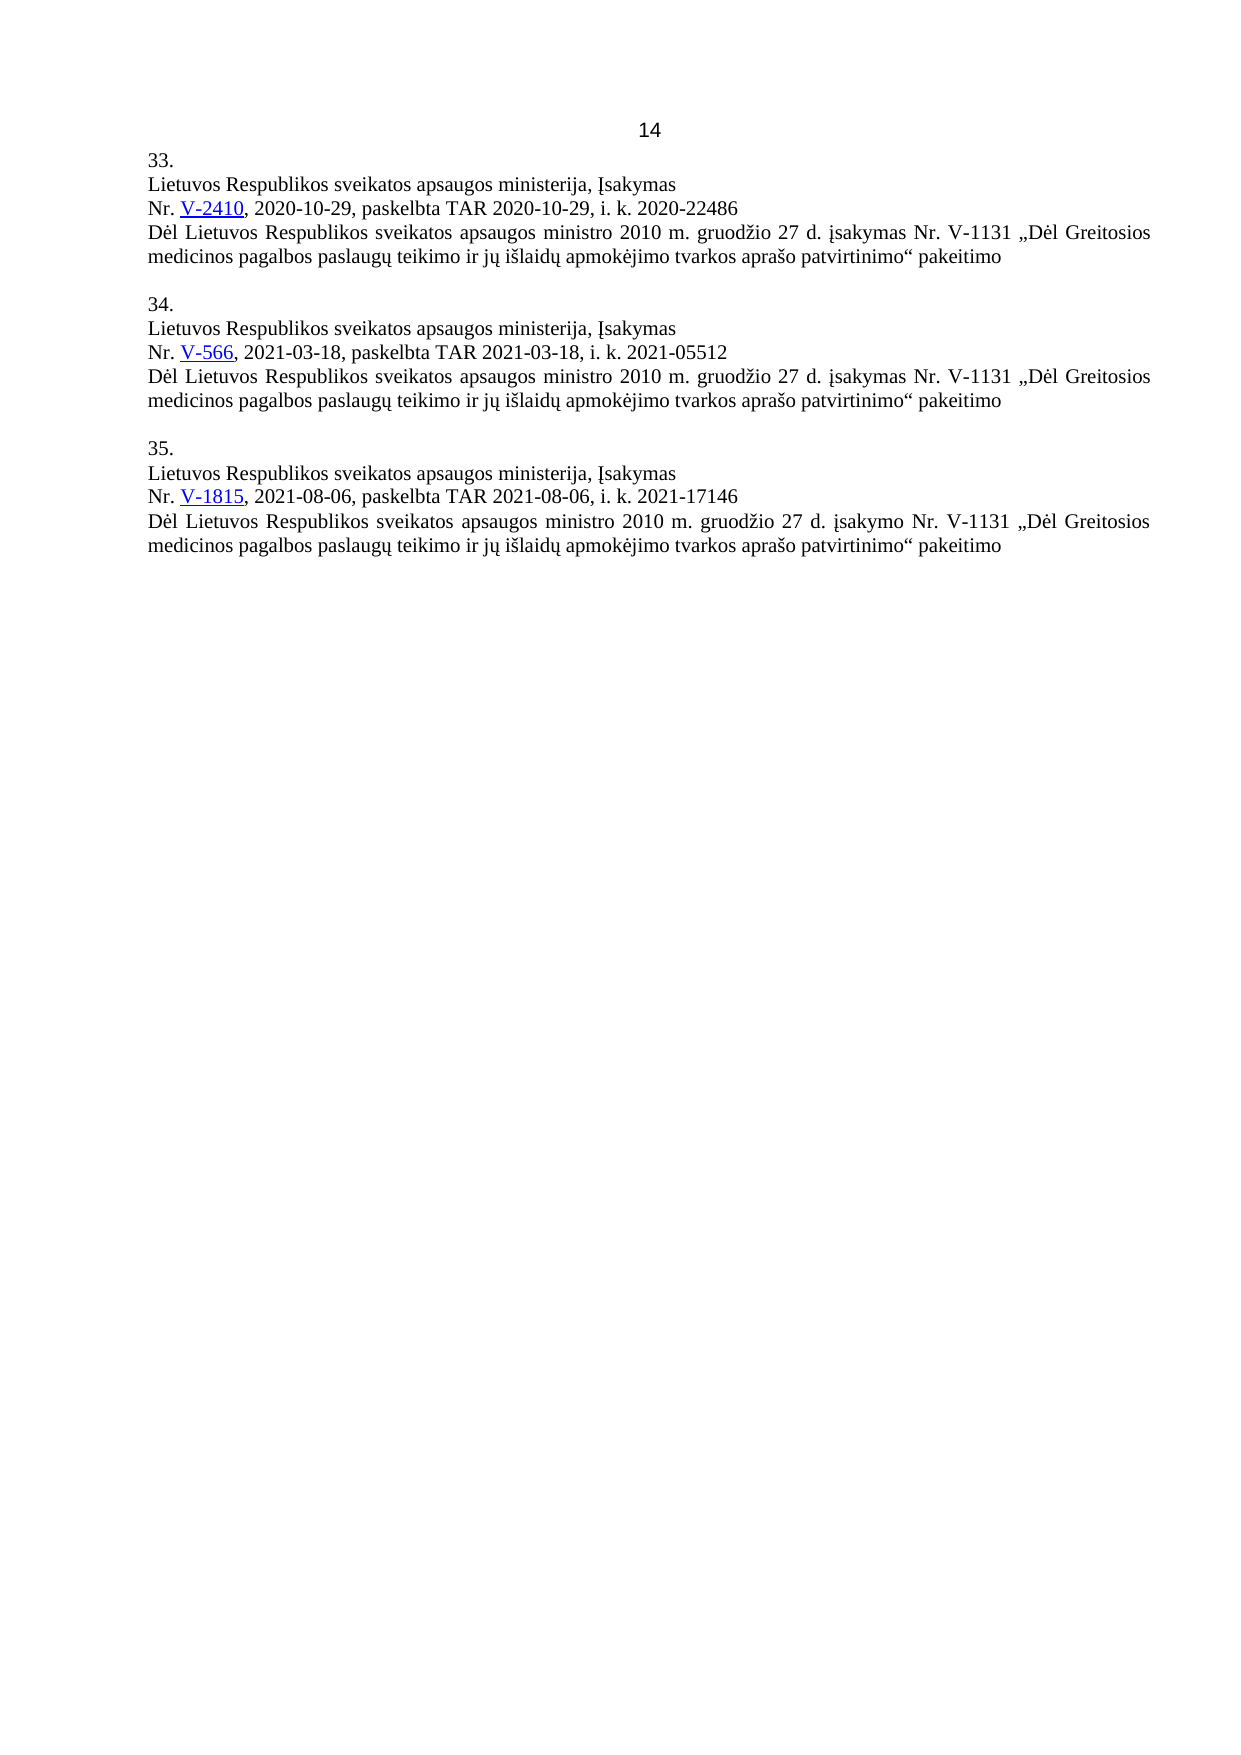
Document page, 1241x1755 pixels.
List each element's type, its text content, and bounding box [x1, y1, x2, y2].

text Nr. V-566, 2021-03-18, paskelbta TAR 2021-03-18, i. k. 2021-05512 [148, 340, 1152, 364]
text 33. [148, 148, 1152, 172]
text Lietuvos Respublikos sveikatos apsaugos ministerija, Įsakymas [148, 172, 1152, 196]
text 35. [148, 436, 1152, 460]
text Dėl Lietuvos Respublikos sveikatos apsaugos ministro 2010 m. gruodžio 27 d. įsakymas Nr. V-1131 „Dėl Greitosios medicinos pagalbos paslaugų teikimo ir jų išlaidų apmokėjimo tvarkos aprašo patvirtinimo“ pakeitimo [148, 364, 1152, 412]
text Lietuvos Respublikos sveikatos apsaugos ministerija, Įsakymas [148, 460, 1152, 484]
text Lietuvos Respublikos sveikatos apsaugos ministerija, Įsakymas [148, 316, 1152, 340]
text Nr. V-2410, 2020-10-29, paskelbta TAR 2020-10-29, i. k. 2020-22486 [148, 196, 1152, 220]
text Dėl Lietuvos Respublikos sveikatos apsaugos ministro 2010 m. gruodžio 27 d. įsakymas Nr. V-1131 „Dėl Greitosios medicinos pagalbos paslaugų teikimo ir jų išlaidų apmokėjimo tvarkos aprašo patvirtinimo“ pakeitimo [148, 220, 1152, 268]
text Dėl Lietuvos Respublikos sveikatos apsaugos ministro 2010 m. gruodžio 27 d. įsakymo Nr. V-1131 „Dėl Greitosios medicinos pagalbos paslaugų teikimo ir jų išlaidų apmokėjimo tvarkos aprašo patvirtinimo“ pakeitimo [148, 508, 1152, 557]
text 34. [148, 292, 1152, 316]
text Nr. V-1815, 2021-08-06, paskelbta TAR 2021-08-06, i. k. 2021-17146 [148, 484, 1152, 508]
